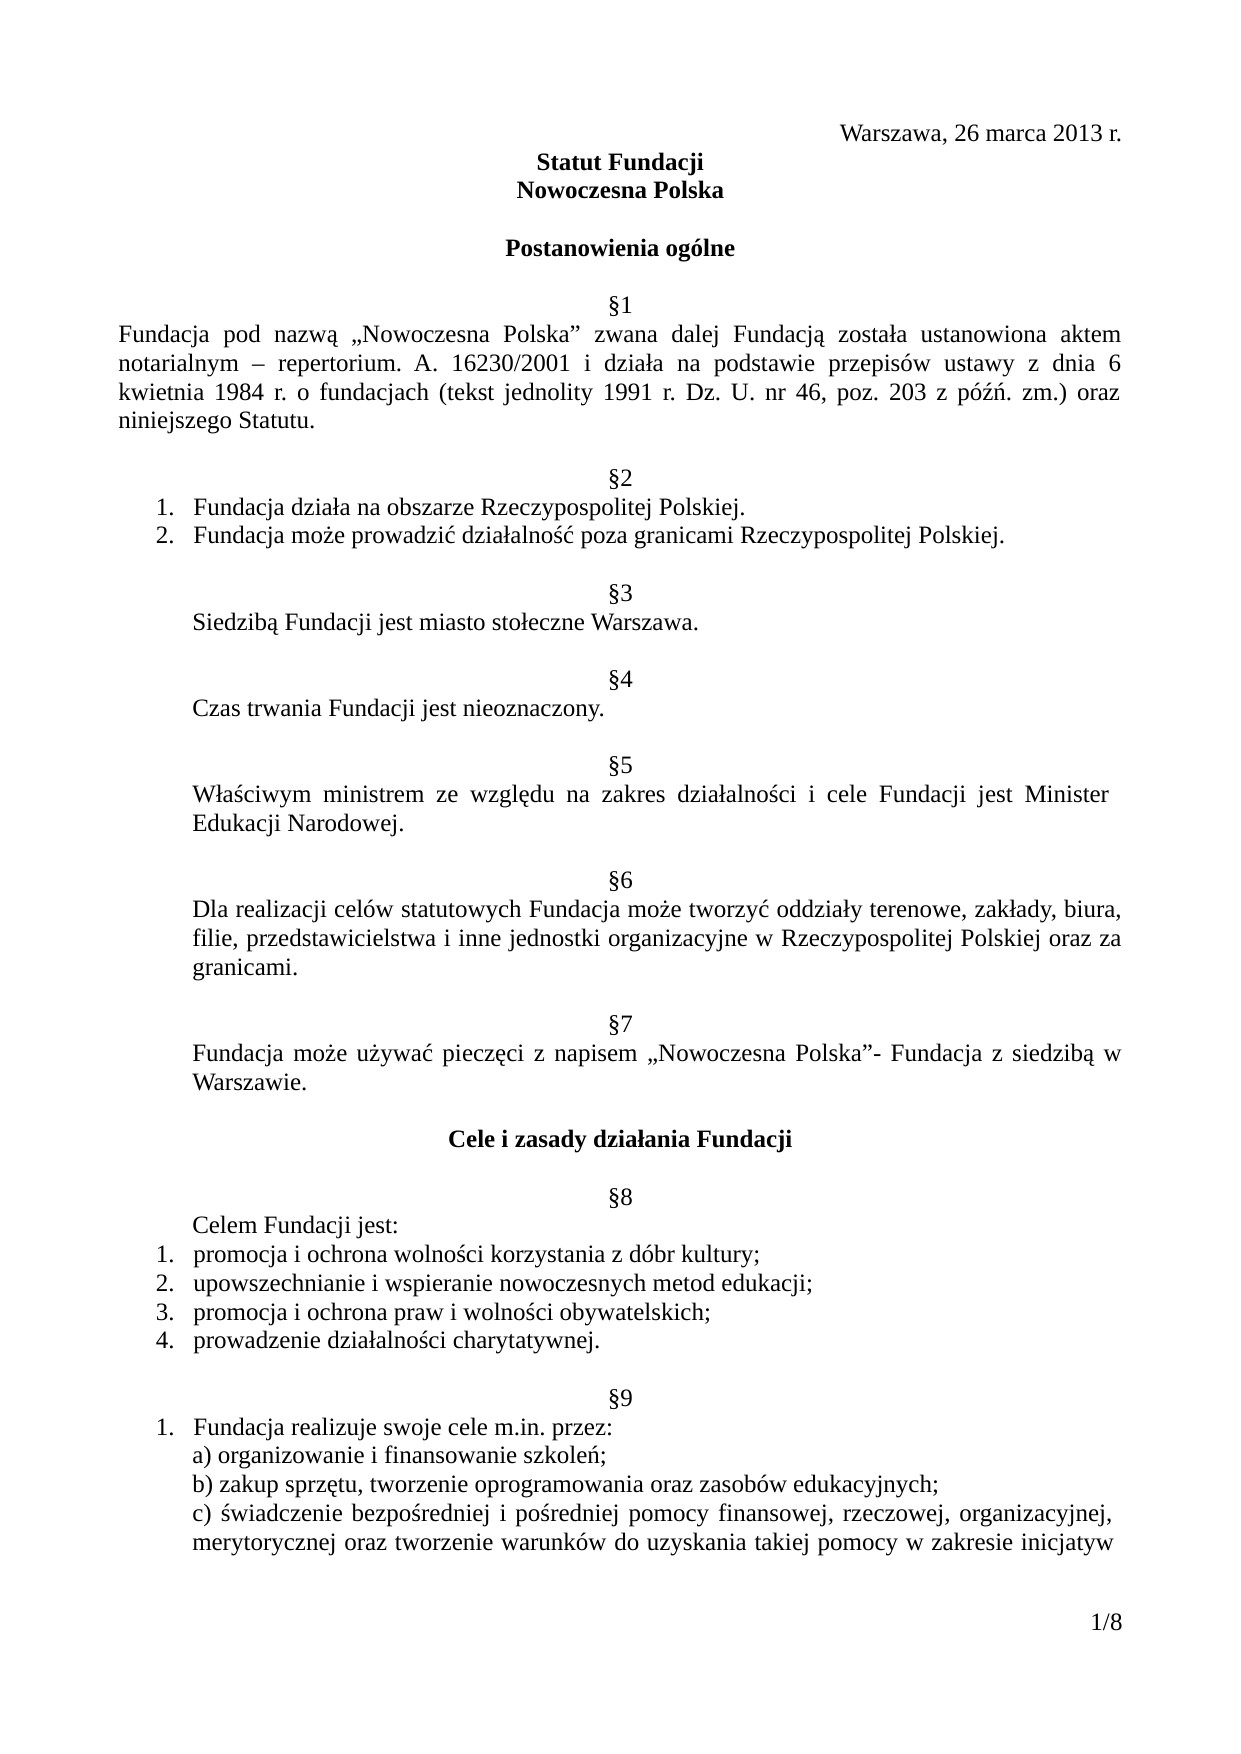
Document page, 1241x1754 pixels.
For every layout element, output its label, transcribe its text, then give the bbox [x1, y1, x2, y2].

text Dla realizacji celów statutowych Fundacja może tworzyć oddziały terenowe, zakłady, biura, filie, przedstawicielstwa i inne jednostki organizacyjne w Rzeczypospolitej Polskiej oraz za granicami. [118, 894, 1122, 981]
text §7 [118, 1009, 1122, 1038]
text Celem Fundacji jest: [118, 1211, 1122, 1239]
text Nowoczesna Polska [118, 176, 1122, 204]
text §6 [118, 866, 1122, 894]
list upowszechnianie i wspieranie nowoczesnych metod edukacji; [156, 1268, 1122, 1297]
list Fundacja może prowadzić działalność poza granicami Rzeczypospolitej Polskiej. [156, 521, 1122, 549]
text §5 [118, 751, 1122, 779]
text §3 [118, 578, 1122, 607]
text a) organizowanie i finansowanie szkoleń; [118, 1441, 1122, 1469]
text Fundacja może używać pieczęci z napisem „Nowoczesna Polska”- Fundacja z siedzibą w Warszawie. [118, 1038, 1122, 1096]
text Właściwym ministrem ze względu na zakres działalności i cele Fundacji jest Minister Edukacji Narodowej. [118, 779, 1122, 837]
text Postanowienia ogólne [118, 233, 1122, 262]
text Siedzibą Fundacji jest miasto stołeczne Warszawa. [118, 607, 1122, 636]
list Fundacja działa na obszarze Rzeczypospolitej Polskiej. [156, 492, 1122, 521]
text Cele i zasady działania Fundacji [118, 1124, 1122, 1153]
text §2 [118, 463, 1122, 492]
text b) zakup sprzętu, tworzenie oprogramowania oraz zasobów edukacyjnych; [118, 1469, 1122, 1498]
text Warszawa, 26 marca 2013 r. [118, 118, 1122, 147]
text §8 [118, 1182, 1122, 1211]
list promocja i ochrona wolności korzystania z dóbr kultury; [156, 1239, 1122, 1268]
text c) świadczenie bezpośredniej i pośredniej pomocy finansowej, rzeczowej, organizacyjnej, merytorycznej oraz tworzenie warunków do uzyskania takiej pomocy w zakresie inicjatyw [118, 1498, 1122, 1556]
text §4 [118, 664, 1122, 693]
list promocja i ochrona praw i wolności obywatelskich; [156, 1297, 1122, 1326]
text §1 [118, 291, 1122, 319]
text §9 [118, 1383, 1122, 1412]
text Fundacja pod nazwą „Nowoczesna Polska” zwana dalej Fundacją została ustanowiona aktem notarialnym – repertorium. A. 16230/2001 i działa na podstawie przepisów ustawy z dnia 6 kwietnia 1984 r. o fundacjach (tekst jednolity 1991 r. Dz. U. nr 46, poz. 203 z późń. zm.) oraz niniejszego Statutu. [118, 319, 1122, 434]
text Czas trwania Fundacji jest nieoznaczony. [118, 693, 1122, 722]
list Fundacja realizuje swoje cele m.in. przez: [156, 1412, 1122, 1441]
text Statut Fundacji [118, 147, 1122, 176]
list prowadzenie działalności charytatywnej. [156, 1326, 1122, 1354]
